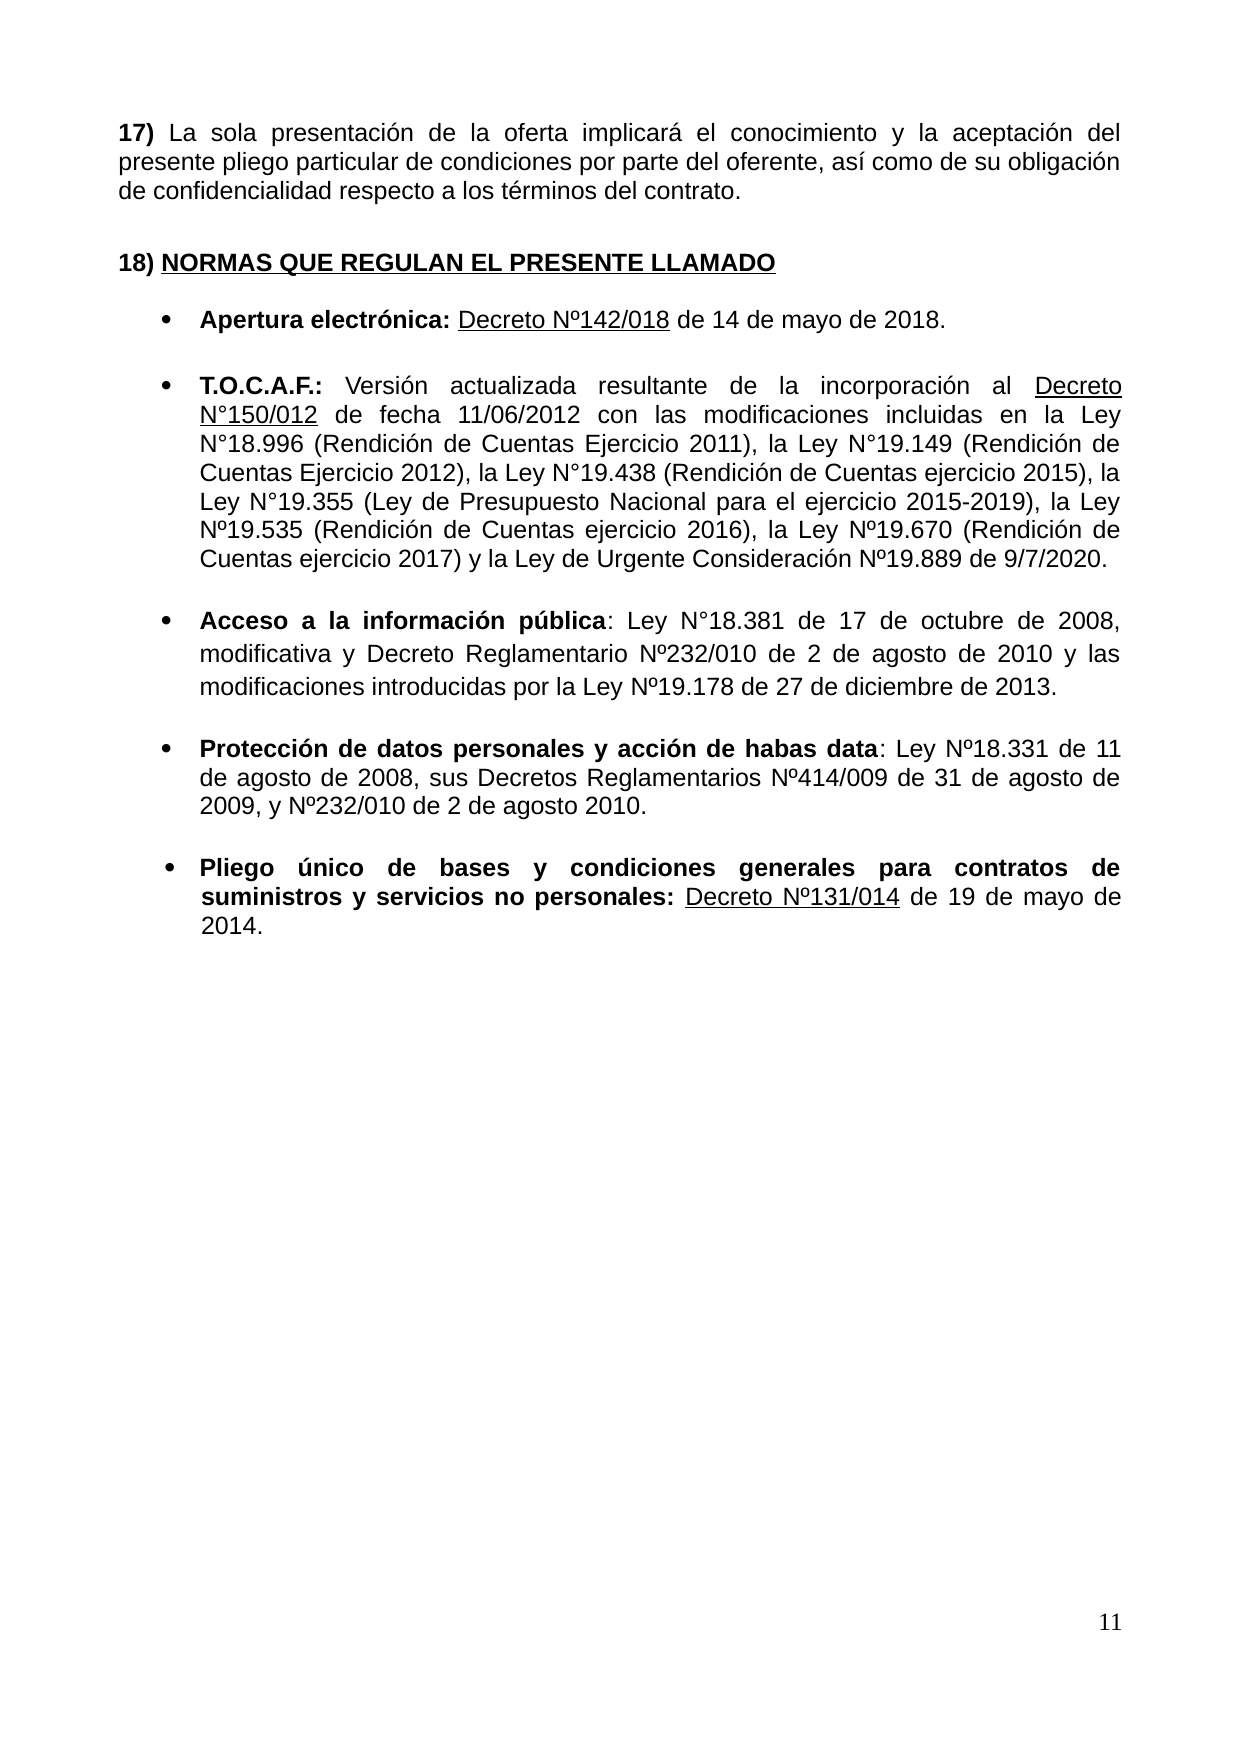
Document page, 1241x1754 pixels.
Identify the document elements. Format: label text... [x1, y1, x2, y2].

list Pliego único de bases y condiciones generales para contratos de suministros y servicios no personales: Decreto Nº131/014 de 19 de mayo de 2014. [165, 853, 1122, 939]
subtitle 18) NORMAS QUE REGULAN EL PRESENTE LLAMADO [118, 248, 1122, 276]
list Apertura electrónica: Decreto Nº142/018 de 14 de mayo de 2018. [162, 305, 1122, 334]
list Protección de datos personales y acción de habas data: Ley Nº18.331 de 11 de agosto de 2008, sus Decretos Reglamentarios Nº414/009 de 31 de agosto de 2009, y Nº232/010 de 2 de agosto 2010. [162, 734, 1122, 820]
list T.O.C.A.F.: Versión actualizada resultante de la incorporación al Decreto N°150/012 de fecha 11/06/2012 con las modificaciones incluidas en la Ley N°18.996 (Rendición de Cuentas Ejercicio 2011), la Ley N°19.149 (Rendición de Cuentas Ejercicio 2012), la Ley N°19.438 (Rendición de Cuentas ejercicio 2015), la Ley N°19.355 (Ley de Presupuesto Nacional para el ejercicio 2015-2019), la Ley Nº19.535 (Rendición de Cuentas ejercicio 2016), la Ley Nº19.670 (Rendición de Cuentas ejercicio 2017) y la Ley de Urgente Consideración Nº19.889 de 9/7/2020. [162, 371, 1122, 573]
text 17) La sola presentación de la oferta implicará el conocimiento y la aceptación del presente pliego particular de condiciones por parte del oferente, así como de su obligación de confidencialidad respecto a los términos del contrato. [118, 118, 1122, 204]
list Acceso a la información pública: Ley N°18.381 de 17 de octubre de 2008, modificativa y Decreto Reglamentario Nº232/010 de 2 de agosto de 2010 y las modificaciones introducidas por la Ley Nº19.178 de 27 de diciembre de 2013. [162, 606, 1122, 701]
